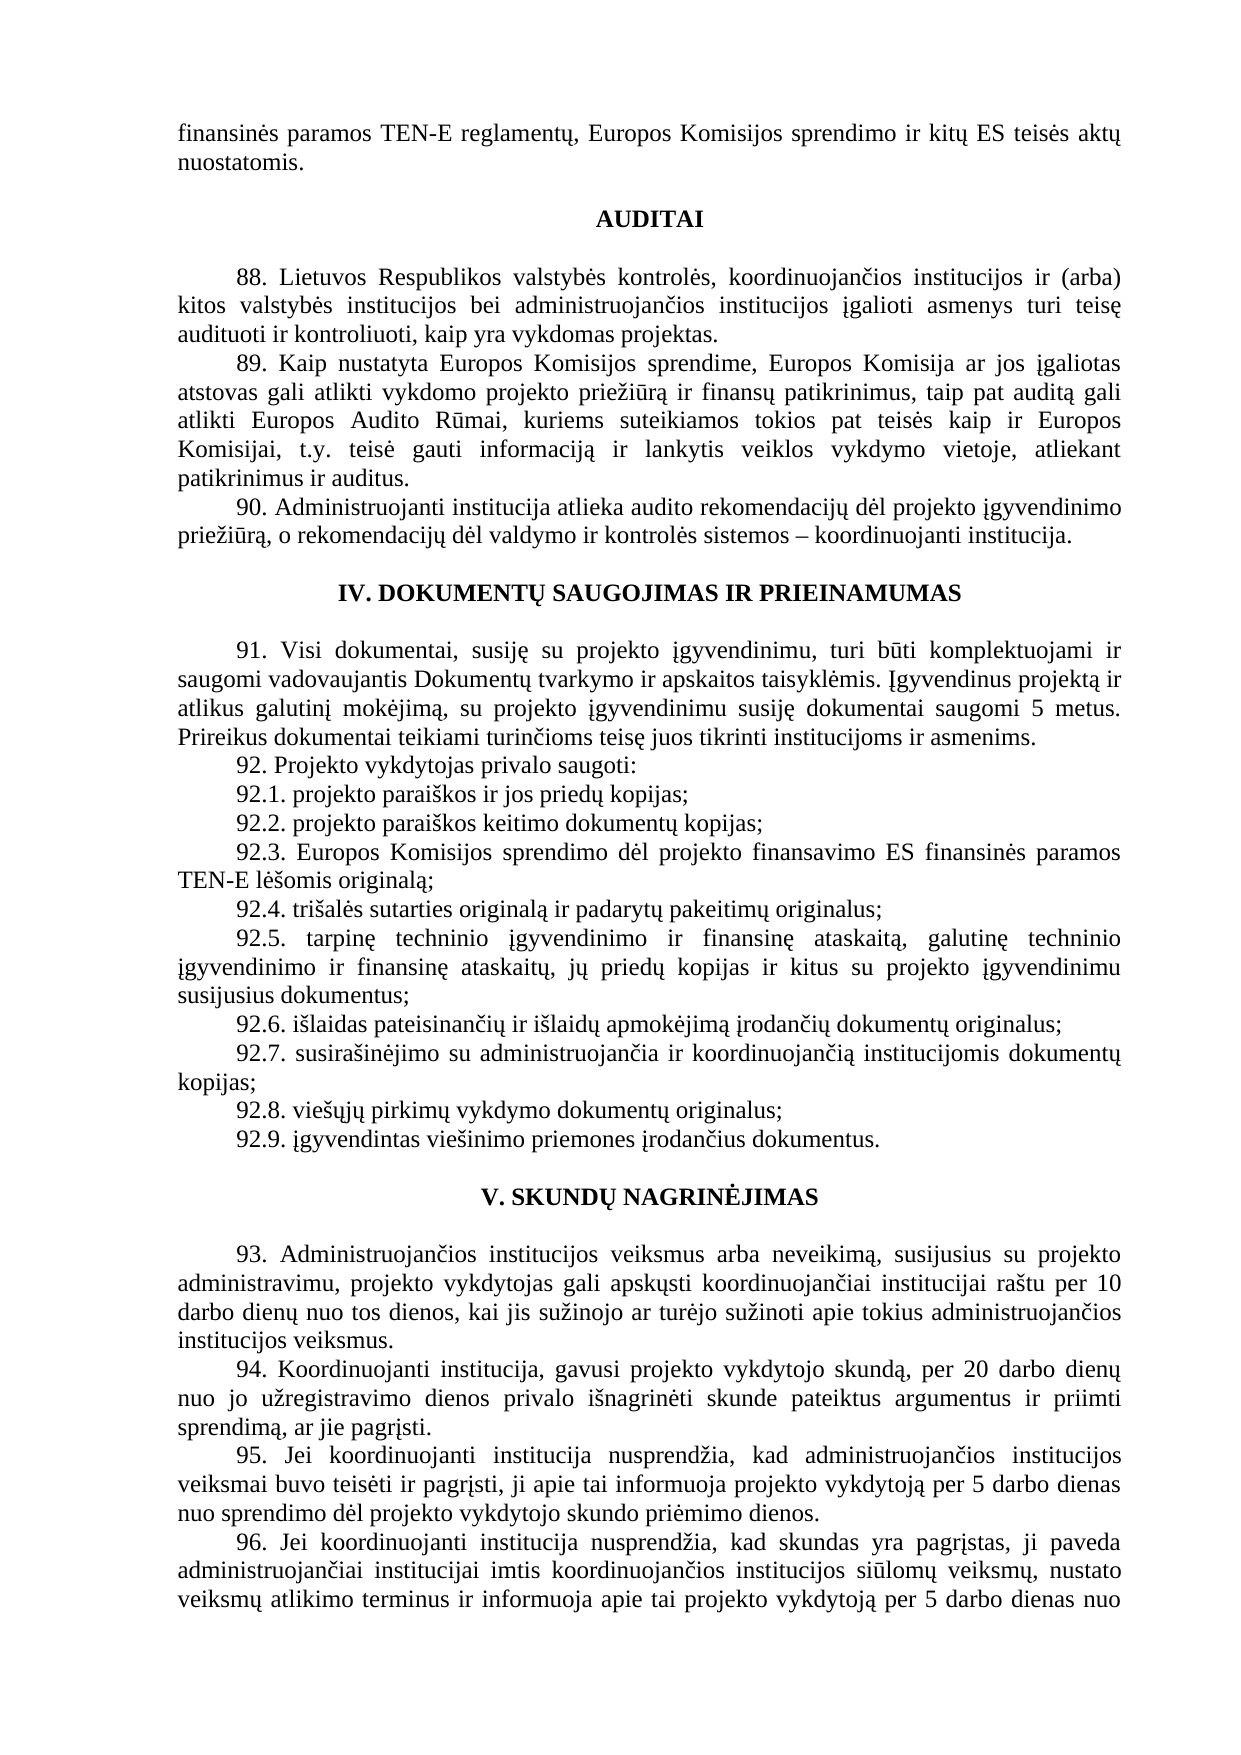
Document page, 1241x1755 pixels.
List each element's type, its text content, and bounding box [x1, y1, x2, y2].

text IV. DOKUMENTŲ SAUGOJIMAS IR PRIEINAMUMAS [177, 578, 1122, 607]
text auditai [177, 204, 1122, 233]
text 89. Kaip nustatyta Europos Komisijos sprendime, Europos Komisija ar jos įgaliotas atstovas gali atlikti vykdomo projekto priežiūrą ir finansų patikrinimus, taip pat auditą gali atlikti Europos Audito Rūmai, kuriems suteikiamos tokios pat teisės kaip ir Europos Komisijai, t.y. teisė gauti informaciją ir lankytis veiklos vykdymo vietoje, atliekant patikrinimus ir auditus. [177, 348, 1122, 492]
text 92.8. viešųjų pirkimų vykdymo dokumentų originalus; [177, 1096, 1122, 1124]
text 92.4. trišalės sutarties originalą ir padarytų pakeitimų originalus; [177, 894, 1122, 923]
text 92.2. projekto paraiškos keitimo dokumentų kopijas; [177, 808, 1122, 837]
text 92.9. įgyvendintas viešinimo priemones įrodančius dokumentus. [177, 1124, 1122, 1153]
text 94. Koordinuojanti institucija, gavusi projekto vykdytojo skundą, per 20 darbo dienų nuo jo užregistravimo dienos privalo išnagrinėti skunde pateiktus argumentus ir priimti sprendimą, ar jie pagrįsti. [177, 1354, 1122, 1441]
text 95. Jei koordinuojanti institucija nusprendžia, kad administruojančios institucijos veiksmai buvo teisėti ir pagrįsti, ji apie tai informuoja projekto vykdytoją per 5 darbo dienas nuo sprendimo dėl projekto vykdytojo skundo priėmimo dienos. [177, 1441, 1122, 1527]
text 91. Visi dokumentai, susiję su projekto įgyvendinimu, turi būti komplektuojami ir saugomi vadovaujantis Dokumentų tvarkymo ir apskaitos taisyklėmis. Įgyvendinus projektą ir atlikus galutinį mokėjimą, su projekto įgyvendinimu susiję dokumentai saugomi 5 metus. Prireikus dokumentai teikiami turinčioms teisę juos tikrinti institucijoms ir asmenims. [177, 636, 1122, 751]
text 88. Lietuvos Respublikos valstybės kontrolės, koordinuojančios institucijos ir (arba) kitos valstybės institucijos bei administruojančios institucijos įgalioti asmenys turi teisę audituoti ir kontroliuoti, kaip yra vykdomas projektas. [177, 262, 1122, 348]
text finansinės paramos TEN-E reglamentų, Europos Komisijos sprendimo ir kitų ES teisės aktų nuostatomis. [177, 118, 1122, 176]
text 90. Administruojanti institucija atlieka audito rekomendacijų dėl projekto įgyvendinimo priežiūrą, o rekomendacijų dėl valdymo ir kontrolės sistemos – koordinuojanti institucija. [177, 492, 1122, 549]
text 92.6. išlaidas pateisinančių ir išlaidų apmokėjimą įrodančių dokumentų originalus; [177, 1009, 1122, 1038]
text 96. Jei koordinuojanti institucija nusprendžia, kad skundas yra pagrįstas, ji paveda administruojančiai institucijai imtis koordinuojančios institucijos siūlomų veiksmų, nustato veiksmų atlikimo terminus ir informuoja apie tai projekto vykdytoją per 5 darbo dienas nuo [177, 1527, 1122, 1613]
text V. SKUNDŲ NAGRINĖJIMAS [177, 1182, 1122, 1211]
text 93. Administruojančios institucijos veiksmus arba neveikimą, susijusius su projekto administravimu, projekto vykdytojas gali apskųsti koordinuojančiai institucijai raštu per 10 darbo dienų nuo tos dienos, kai jis sužinojo ar turėjo sužinoti apie tokius administruojančios institucijos veiksmus. [177, 1239, 1122, 1354]
text 92.1. projekto paraiškos ir jos priedų kopijas; [177, 779, 1122, 808]
text 92. Projekto vykdytojas privalo saugoti: [177, 751, 1122, 779]
text 92.7. susirašinėjimo su administruojančia ir koordinuojančią institucijomis dokumentų kopijas; [177, 1038, 1122, 1096]
text 92.5. tarpinę techninio įgyvendinimo ir finansinę ataskaitą, galutinę techninio įgyvendinimo ir finansinę ataskaitų, jų priedų kopijas ir kitus su projekto įgyvendinimu susijusius dokumentus; [177, 923, 1122, 1009]
text 92.3. Europos Komisijos sprendimo dėl projekto finansavimo ES finansinės paramos TEN-E lėšomis originalą; [177, 837, 1122, 894]
